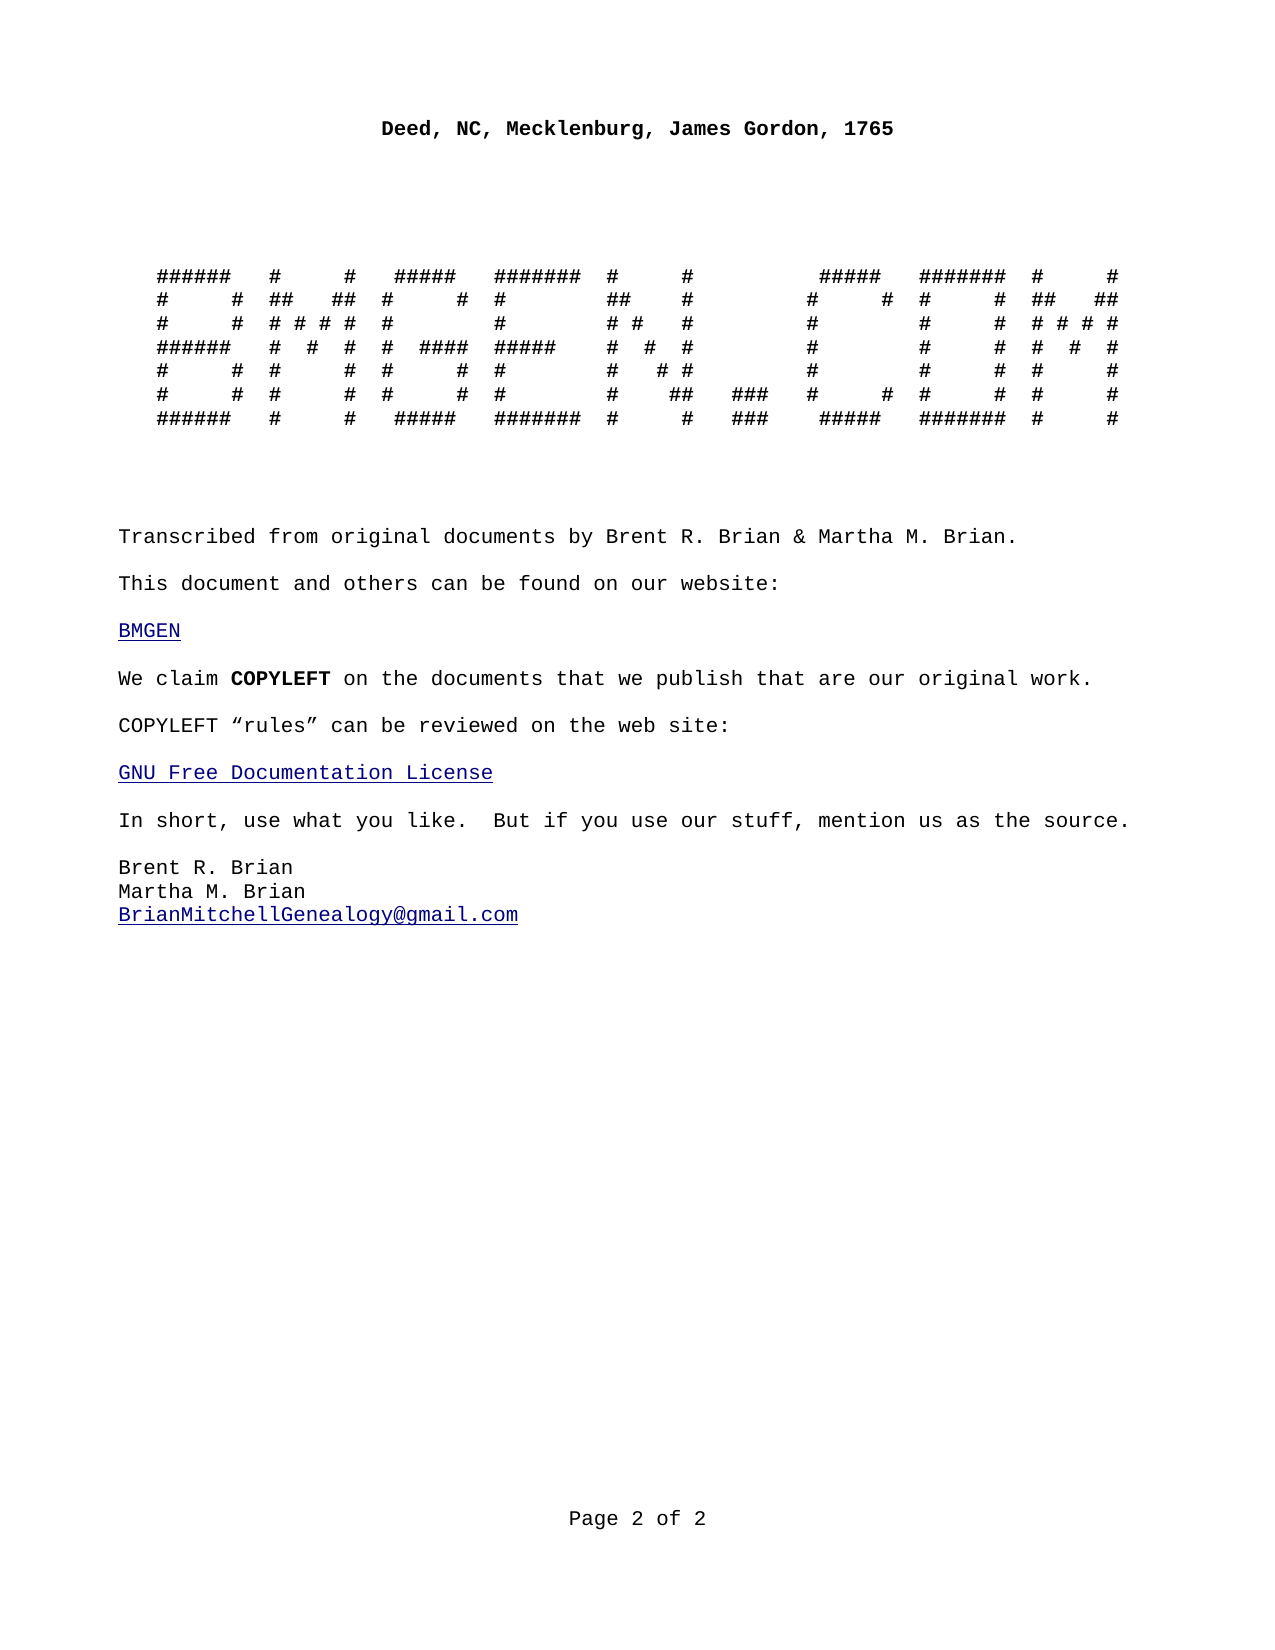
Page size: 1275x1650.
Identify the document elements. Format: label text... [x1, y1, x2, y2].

text # # # # # # # # # # # # # # # [118, 360, 1157, 384]
text ###### # # ##### ####### # # ##### ####### # # [118, 266, 1157, 289]
text In short, use what you like. But if you use our stuff, mention us as the source. [118, 810, 1157, 833]
text BMGEN [118, 621, 1157, 644]
text # # # # # # # # # # # # # # # # # # [118, 313, 1157, 337]
text # # ## ## # # # ## # # # # # ## ## [118, 289, 1157, 313]
text This document and others can be found on our website: [118, 573, 1157, 597]
text # # # # # # # # ## ### # # # # # # [118, 384, 1157, 408]
text BrianMitchellGenealogy@gmail.com [118, 904, 1157, 928]
text Transcribed from original documents by Brent R. Brian & Martha M. Brian. [118, 526, 1157, 549]
text Brent R. Brian [118, 857, 1157, 881]
text ###### # # # # #### ##### # # # # # # # # # [118, 337, 1157, 360]
text We claim COPYLEFT on the documents that we publish that are our original work. [118, 668, 1157, 691]
text GNU Free Documentation License [118, 762, 1157, 786]
text ###### # # ##### ####### # # ### ##### ####### # # [118, 408, 1157, 431]
text Martha M. Brian [118, 881, 1157, 904]
text COPYLEFT “rules” can be reviewed on the web site: [118, 715, 1157, 739]
